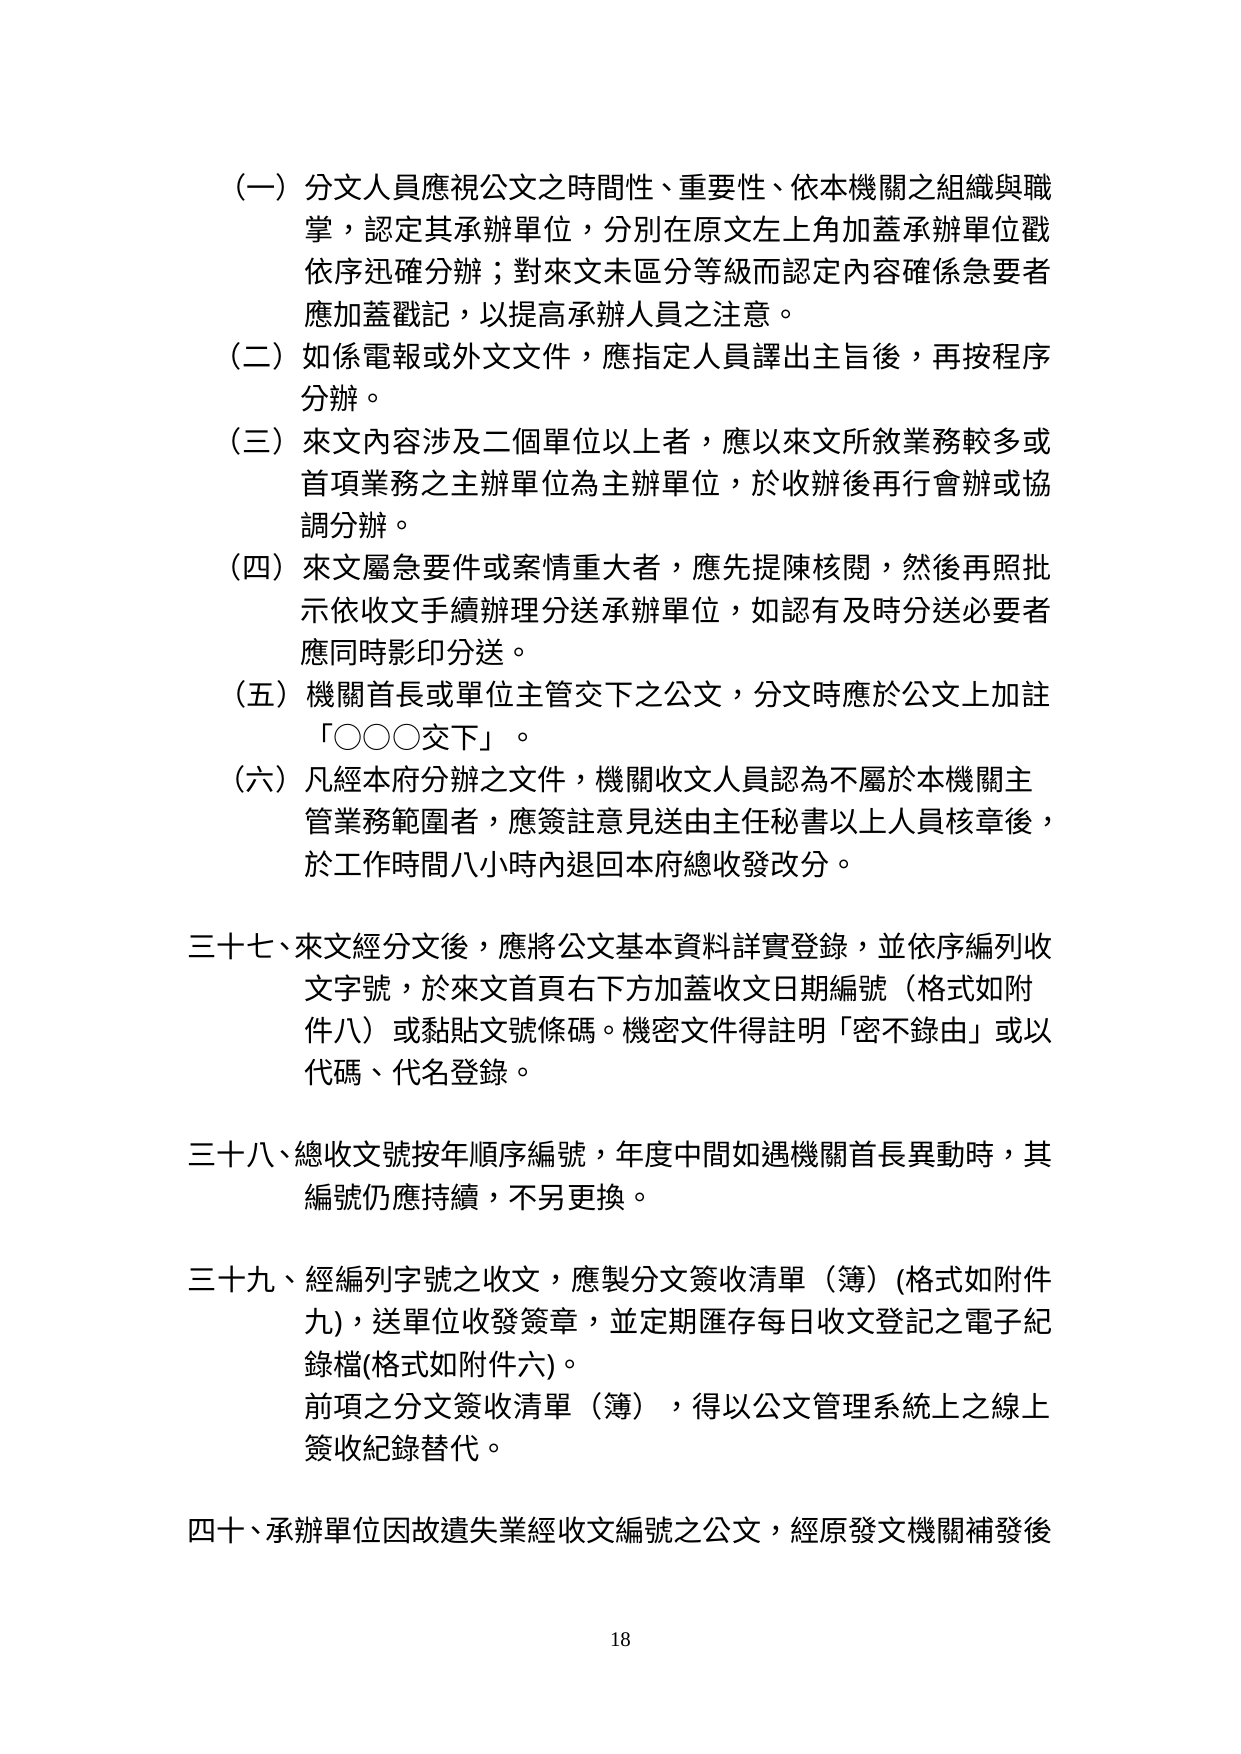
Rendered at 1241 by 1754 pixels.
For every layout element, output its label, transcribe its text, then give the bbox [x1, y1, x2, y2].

text （五）機關首長或單位主管交下之公文，分文時應於公文上加註「○○○交下」。 [217, 672, 1053, 757]
text （四）來文屬急要件或案情重大者，應先提陳核閱，然後再照批示依收文手續辦理分送承辦單位，如認有及時分送必要者，應同時影印分送。 [212, 545, 1053, 672]
text 文字號，於來文首頁右下方加蓋收文日期編號（格式如附件八）或黏貼文號條碼。機密文件得註明「密不錄由」或以代碼、代名登錄。 [304, 965, 1053, 1092]
text 前項之分文簽收清單（簿），得以公文管理系統上之線上簽收紀錄替代。 [304, 1383, 1053, 1468]
text （三）來文內容涉及二個單位以上者，應以來文所敘業務較多或首項業務之主辦單位為主辦單位，於收辦後再行會辦或協調分辦。 [212, 418, 1053, 545]
text 三十七、來文經分文後，應將公文基本資料詳實登錄，並依序編列收 [187, 923, 1053, 965]
text 三十八、總收文號按年順序編號，年度中間如遇機關首長異動時，其 [187, 1132, 1053, 1174]
text （六）凡經本府分辦之文件，機關收文人員認為不屬於本機關主管業務範圍者，應簽註意見送由主任秘書以上人員核章後，於工作時間八小時內退回本府總收發改分。 [216, 757, 1053, 883]
text 編號仍應持續，不另更換。 [246, 1174, 1053, 1217]
text 四十、承辦單位因故遺失業經收文編號之公文，經原發文機關補發後 [187, 1508, 1053, 1550]
text （二）如係電報或外文文件，應指定人員譯出主旨後，再按程序分辦。 [212, 334, 1053, 418]
text （一）分文人員應視公文之時間性、重要性、依本機關之組織與職掌，認定其承辦單位，分別在原文左上角加蓋承辦單位戳，依序迅確分辦；對來文未區分等級而認定內容確係急要者，應加蓋戳記，以提高承辦人員之注意。 [217, 164, 1053, 334]
text 三十九、經編列字號之收文，應製分文簽收清單（簿）(格式如附件九)，送單位收發簽章，並定期匯存每日收文登記之電子紀錄檔(格式如附件六)。 [187, 1256, 1053, 1383]
